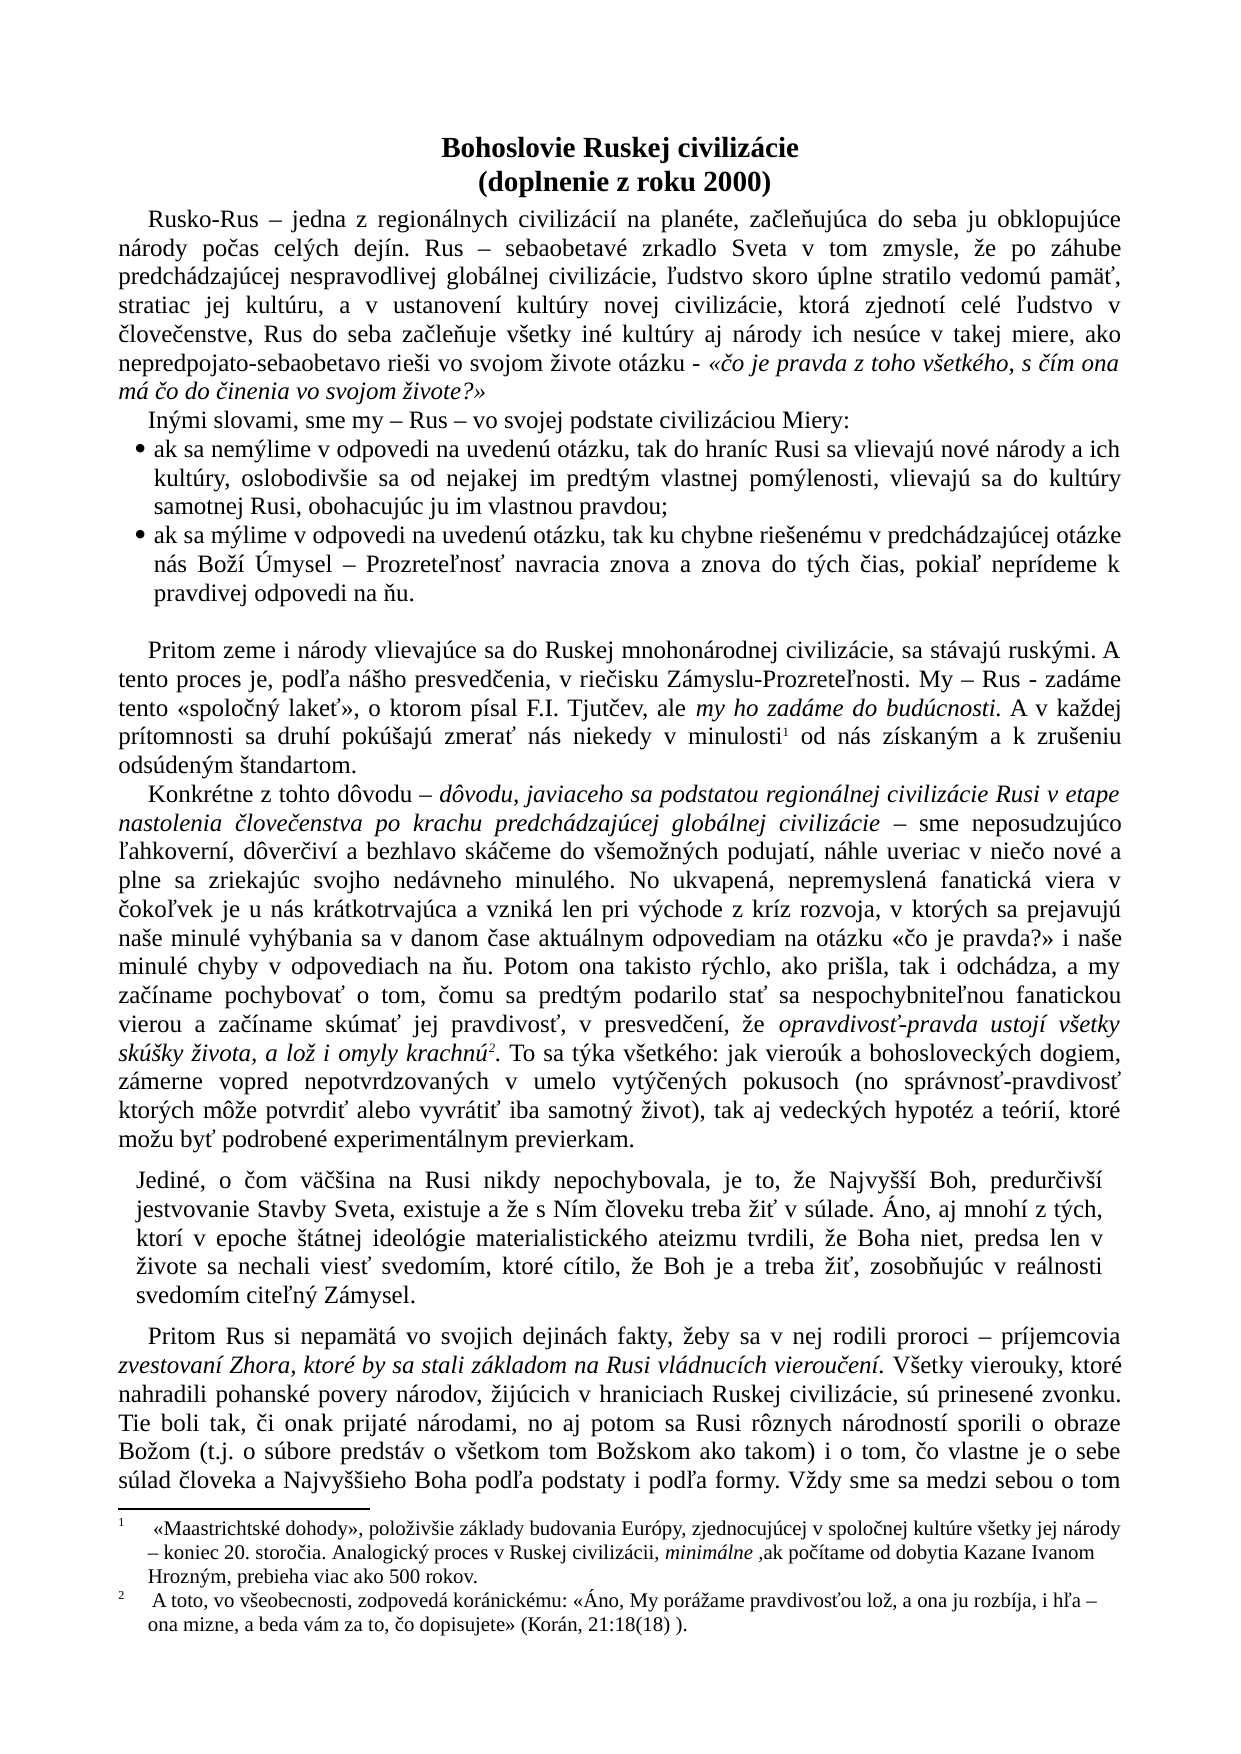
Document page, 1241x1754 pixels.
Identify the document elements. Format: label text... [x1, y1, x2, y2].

text Rusko-Rus – jedna z regionálnych civilizácií na planéte, začleňujúca do seba ju obklopujúce národy počas celých dejín. Rus – sebaobetavé zrkadlo Sveta v tom zmysle, že po záhube predchádzajúcej nespravodlivej globálnej civilizácie, ľudstvo skoro úplne stratilo vedomú pamäť, stratiac jej kultúru, a v ustanovení kultúry novej civilizácie, ktorá zjednotí celé ľudstvo v človečenstve, Rus do seba začleňuje všetky iné kultúry aj národy ich nesúce v takej miere, ako nepredpojato-sebaobetavo rieši vo svojom živote otázku - «čo je pravda z toho všetkého, s čím ona má čo do činenia vo svojom živote?» [118, 204, 1122, 405]
text Konkrétne z tohto dôvodu – dôvodu, javiaceho sa podstatou regionálnej civilizácie Rusi v etape nastolenia človečenstva po krachu predchádzajúcej globálnej civilizácie – sme neposudzujúco ľahkoverní, dôverčiví a bezhlavo skáčeme do všemožných podujatí, náhle uveriac v niečo nové a plne sa zriekajúc svojho nedávneho minulého. No ukvapená, nepremyslená fanatická viera v čokoľvek je u nás krátkotrvajúca a vzniká len pri východe z kríz rozvoja, v ktorých sa prejavujú naše minulé vyhýbania sa v danom čase aktuálnym odpovediam na otázku «čo je pravda?» i naše minulé chyby v odpovediach na ňu. Potom ona takisto rýchlo, ako prišla, tak i odchádza, a my začíname pochybovať o tom, čomu sa predtým podarilo stať sa nespochybniteľnou fanatickou vierou a začíname skúmať jej pravdivosť, v presvedčení, že opravdivosť-pravda ustojí všetky skúšky života, a lož i omyly krachnú. To sa týka všetkého: jak vieroúk a bohosloveckých dogiem, zámerne vopred nepotvrdzovaných v umelo vytýčených pokusoch (no správnosť-pravdivosť ktorých môže potvrdiť alebo vyvrátiť iba samotný život), tak aj vedeckých hypotéz a teórií, ktoré možu byť podrobené experimentálnym previerkam. [118, 779, 1122, 1153]
text Jediné, o čom väčšina na Rusi nikdy nepochybovala, je to, že Najvyšší Boh, predurčivší jestvovanie Stavby Sveta, existuje a že s Ním človeku treba žiť v súlade. Áno, aj mnohí z tých, ktorí v epoche štátnej ideológie materialistického ateizmu tvrdili, že Boha niet, predsa len v živote sa nechali viesť svedomím, ktoré cítilo, že Boh je a treba žiť, zosobňujúc v reálnosti svedomím citeľný Zámysel. [136, 1165, 1104, 1309]
text Inými slovami, sme my – Rus – vo svojej podstate civilizáciou Miery: [118, 405, 1122, 434]
list ak sa mýlime v odpovedi na uvedenú otázku, tak ku chybne riešenému v predchádzajúcej otázke nás Boží Úmysel – Prozreteľnosť navracia znova a znova do tých čias, pokiaľ neprídeme k pravdivej odpovedi na ňu. [136, 520, 1122, 606]
subtitle Bohoslovie Ruskej civilizácie (doplnenie z roku 2000) [118, 131, 1122, 198]
text Pritom zeme i národy vlievajúce sa do Ruskej mnohonárodnej civilizácie, sa stávajú ruskými. A tento proces je, podľa nášho presvedčenia, v riečisku Zámyslu-Prozreteľnosti. My – Rus - zadáme tento «spoločný lakeť», o ktorom písal F.I. Tjutčev, ale my ho zadáme do budúcnosti. A v každej prítomnosti sa druhí pokúšajú zmerať nás niekedy v minulosti od nás získaným a k zrušeniu odsúdeným štandartom. [118, 635, 1122, 779]
list ak sa nemýlime v odpovedi na uvedenú otázku, tak do hraníc Rusi sa vlievajú nové národy a ich kultúry, oslobodivšie sa od nejakej im predtým vlastnej pomýlenosti, vlievajú sa do kultúry samotnej Rusi, obohacujúc ju im vlastnou pravdou; [136, 434, 1122, 520]
text «Мааstrichtské dohody», položivšie základy budovania Európy, zjednocujúcej v spoločnej kultúre všetky jej národy – koniec 20. storočia. Аnalogický proces v Ruskej civilizácii, minimálne ,ak počítame od dobytia Kazane Ivanom Hrozným, prebieha viac ako 500 rokov. [118, 1516, 1122, 1588]
text A toto, vo všeobecnosti, zodpovedá koránickému: «Áno, My porážame pravdivosťou lož, a ona ju rozbíja, i hľa – ona mizne, a beda vám za to, čo dopisujete» (Коrán, 21:18(18) ). [118, 1588, 1122, 1636]
text Pritom Rus si nepamätá vo svojich dejinách fakty, žeby sa v nej rodili proroci – príjemcovia zvestovaní Zhora, ktoré by sa stali základom na Rusi vládnucích vieroučení. Všetky vierouky, ktoré nahradili pohanské povery národov, žijúcich v hraniciach Ruskej civilizácie, sú prinesené zvonku. Tie boli tak, či onak prijaté národami, no aj potom sa Rusi rôznych národností sporili o obraze Božom (t.j. о súbore predstáv o všetkom tom Božskom ako takom) i o tom, čo vlastne je o sebe súlad človeka a Najvyššieho Boha podľa podstaty i podľa formy. Vždy sme sa medzi sebou o tom [118, 1321, 1122, 1494]
